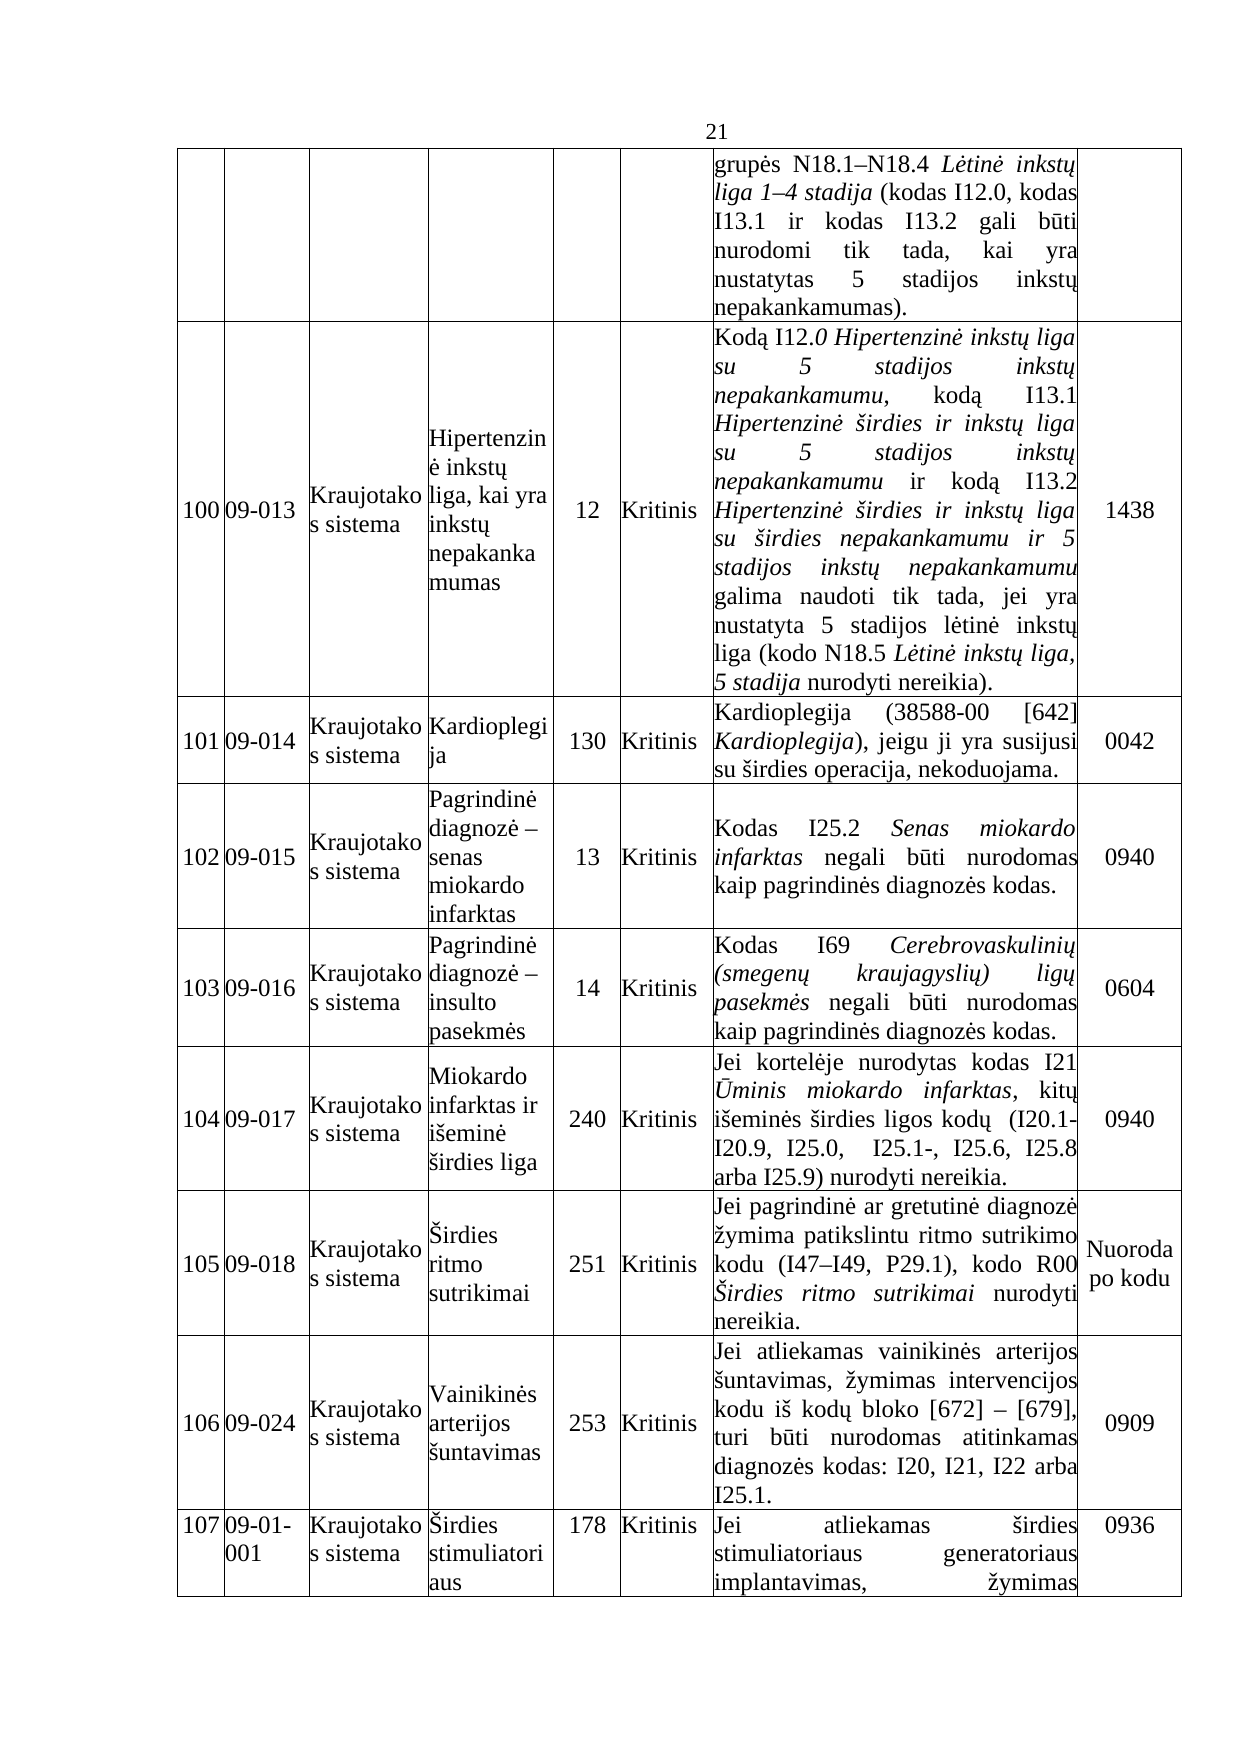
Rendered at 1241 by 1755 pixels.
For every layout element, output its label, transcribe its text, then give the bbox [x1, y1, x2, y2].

table_cell 12 [554, 322, 620, 696]
table_cell Širdies stimuliatoriaus [429, 1510, 553, 1596]
table_cell 106 [178, 1336, 224, 1509]
table_cell 130 [554, 697, 620, 783]
table_cell Kodas I69 Cerebrovaskulinių (smegenų kraujagyslių) ligų pasekmės negali būti nurodomas kaip pagrindinės diagnozės kodas. [714, 929, 1077, 1046]
table_cell 0042 [1078, 697, 1181, 783]
table_cell Kraujotakos sistema [310, 322, 428, 696]
table_cell Kritinis [621, 1047, 713, 1190]
table_cell [621, 149, 713, 321]
table_cell Kraujotakos sistema [310, 1047, 428, 1190]
table_cell Jei pagrindinė ar gretutinė diagnozė žymima patikslintu ritmo sutrikimo kodu (I47–I49, P29.1), kodo R00 Širdies ritmo sutrikimai nurodyti nereikia. [714, 1191, 1077, 1335]
table_cell 09-015 [225, 784, 309, 928]
table_cell Pagrindinė diagnozė – insulto pasekmės [429, 929, 553, 1046]
table_cell 240 [554, 1047, 620, 1190]
table_cell Jei atliekamas vainikinės arterijos šuntavimas, žymimas intervencijos kodu iš kodų bloko [672] – [679], turi būti nurodomas atitinkamas diagnozės kodas: I20, I21, I22 arba I25.1. [714, 1336, 1077, 1509]
table_cell [225, 149, 309, 321]
table_cell 09-024 [225, 1336, 309, 1509]
table_cell 09-017 [225, 1047, 309, 1190]
table_cell Kritinis [621, 784, 713, 928]
table_cell 103 [178, 929, 224, 1046]
table_cell Širdies ritmo sutrikimai [429, 1191, 553, 1335]
table_cell 100 [178, 322, 224, 696]
table_cell Hipertenzinė inkstų liga, kai yra inkstų nepakankamumas [429, 322, 553, 696]
table_cell 09-014 [225, 697, 309, 783]
table_cell 0940 [1078, 1047, 1181, 1190]
table_cell Kraujotakos sistema [310, 697, 428, 783]
table_cell 107 [178, 1510, 224, 1596]
table_cell Kraujotakos sistema [310, 784, 428, 928]
table_cell 253 [554, 1336, 620, 1509]
table_cell 09-016 [225, 929, 309, 1046]
table_cell Jei kortelėje nurodytas kodas I21 Ūminis miokardo infarktas, kitų išeminės širdies ligos kodų (I20.1-I20.9, I25.0, I25.1-, I25.6, I25.8 arba I25.9) nurodyti nereikia. [714, 1047, 1077, 1190]
table_cell 0936 [1078, 1510, 1181, 1596]
table_cell 0909 [1078, 1336, 1181, 1509]
table_cell Kraujotakos sistema [310, 1191, 428, 1335]
table_cell 0940 [1078, 784, 1181, 928]
table_cell 101 [178, 697, 224, 783]
table_cell Kodą I12.0 Hipertenzinė inkstų liga su 5 stadijos inkstų nepakankamumu, kodą I13.1 Hipertenzinė širdies ir inkstų liga su 5 stadijos inkstų nepakankamumu ir kodą I13.2 Hipertenzinė širdies ir inkstų liga su širdies nepakankamumu ir 5 stadijos inkstų nepakankamumu galima naudoti tik tada, jei yra nustatyta 5 stadijos lėtinė inkstų liga (kodo N18.5 Lėtinė inkstų liga, 5 stadija nurodyti nereikia). [714, 322, 1077, 696]
table_cell 105 [178, 1191, 224, 1335]
table_cell 09-018 [225, 1191, 309, 1335]
table_cell Kraujotakos sistema [310, 1336, 428, 1509]
table_cell 13 [554, 784, 620, 928]
table_cell Kraujotakos sistema [310, 1510, 428, 1596]
table_cell 104 [178, 1047, 224, 1190]
table_cell Nuoroda po kodu [1078, 1191, 1181, 1335]
table_cell Kritinis [621, 929, 713, 1046]
table_cell Kritinis [621, 1336, 713, 1509]
table_cell Kardioplegija (38588-00 [642] Kardioplegija), jeigu ji yra susijusi su širdies operacija, nekoduojama. [714, 697, 1077, 783]
table_cell 251 [554, 1191, 620, 1335]
table_cell Kritinis [621, 697, 713, 783]
table_cell Kritinis [621, 322, 713, 696]
table_cell Kardioplegija [429, 697, 553, 783]
table_cell 14 [554, 929, 620, 1046]
table_cell [554, 149, 620, 321]
table_cell 09-013 [225, 322, 309, 696]
table_cell Vainikinės arterijos šuntavimas [429, 1336, 553, 1509]
table_cell 102 [178, 784, 224, 928]
table_cell Kritinis [621, 1191, 713, 1335]
table_cell Pagrindinė diagnozė – senas miokardo infarktas [429, 784, 553, 928]
table_cell grupės N18.1‒N18.4 Lėtinė inkstų liga 1–4 stadija (kodas I12.0, kodas I13.1 ir kodas I13.2 gali būti nurodomi tik tada, kai yra nustatytas 5 stadijos inkstų nepakankamumas). [714, 149, 1077, 321]
table_cell Miokardo infarktas ir išeminė širdies liga [429, 1047, 553, 1190]
table_cell Kodas I25.2 Senas miokardo infarktas negali būti nurodomas kaip pagrindinės diagnozės kodas. [714, 784, 1077, 928]
table_cell Kraujotakos sistema [310, 929, 428, 1046]
table_cell [310, 149, 428, 321]
table_cell 178 [554, 1510, 620, 1596]
table_cell 1438 [1078, 322, 1181, 696]
table_cell 09-01-001 [225, 1510, 309, 1596]
table_cell [1078, 149, 1181, 321]
table_cell 0604 [1078, 929, 1181, 1046]
table_cell Kritinis [621, 1510, 713, 1596]
table_cell [178, 149, 224, 321]
table_cell Jei atliekamas širdies stimuliatoriaus generatoriaus implantavimas, žymimas [714, 1510, 1077, 1596]
table_cell [429, 149, 553, 321]
